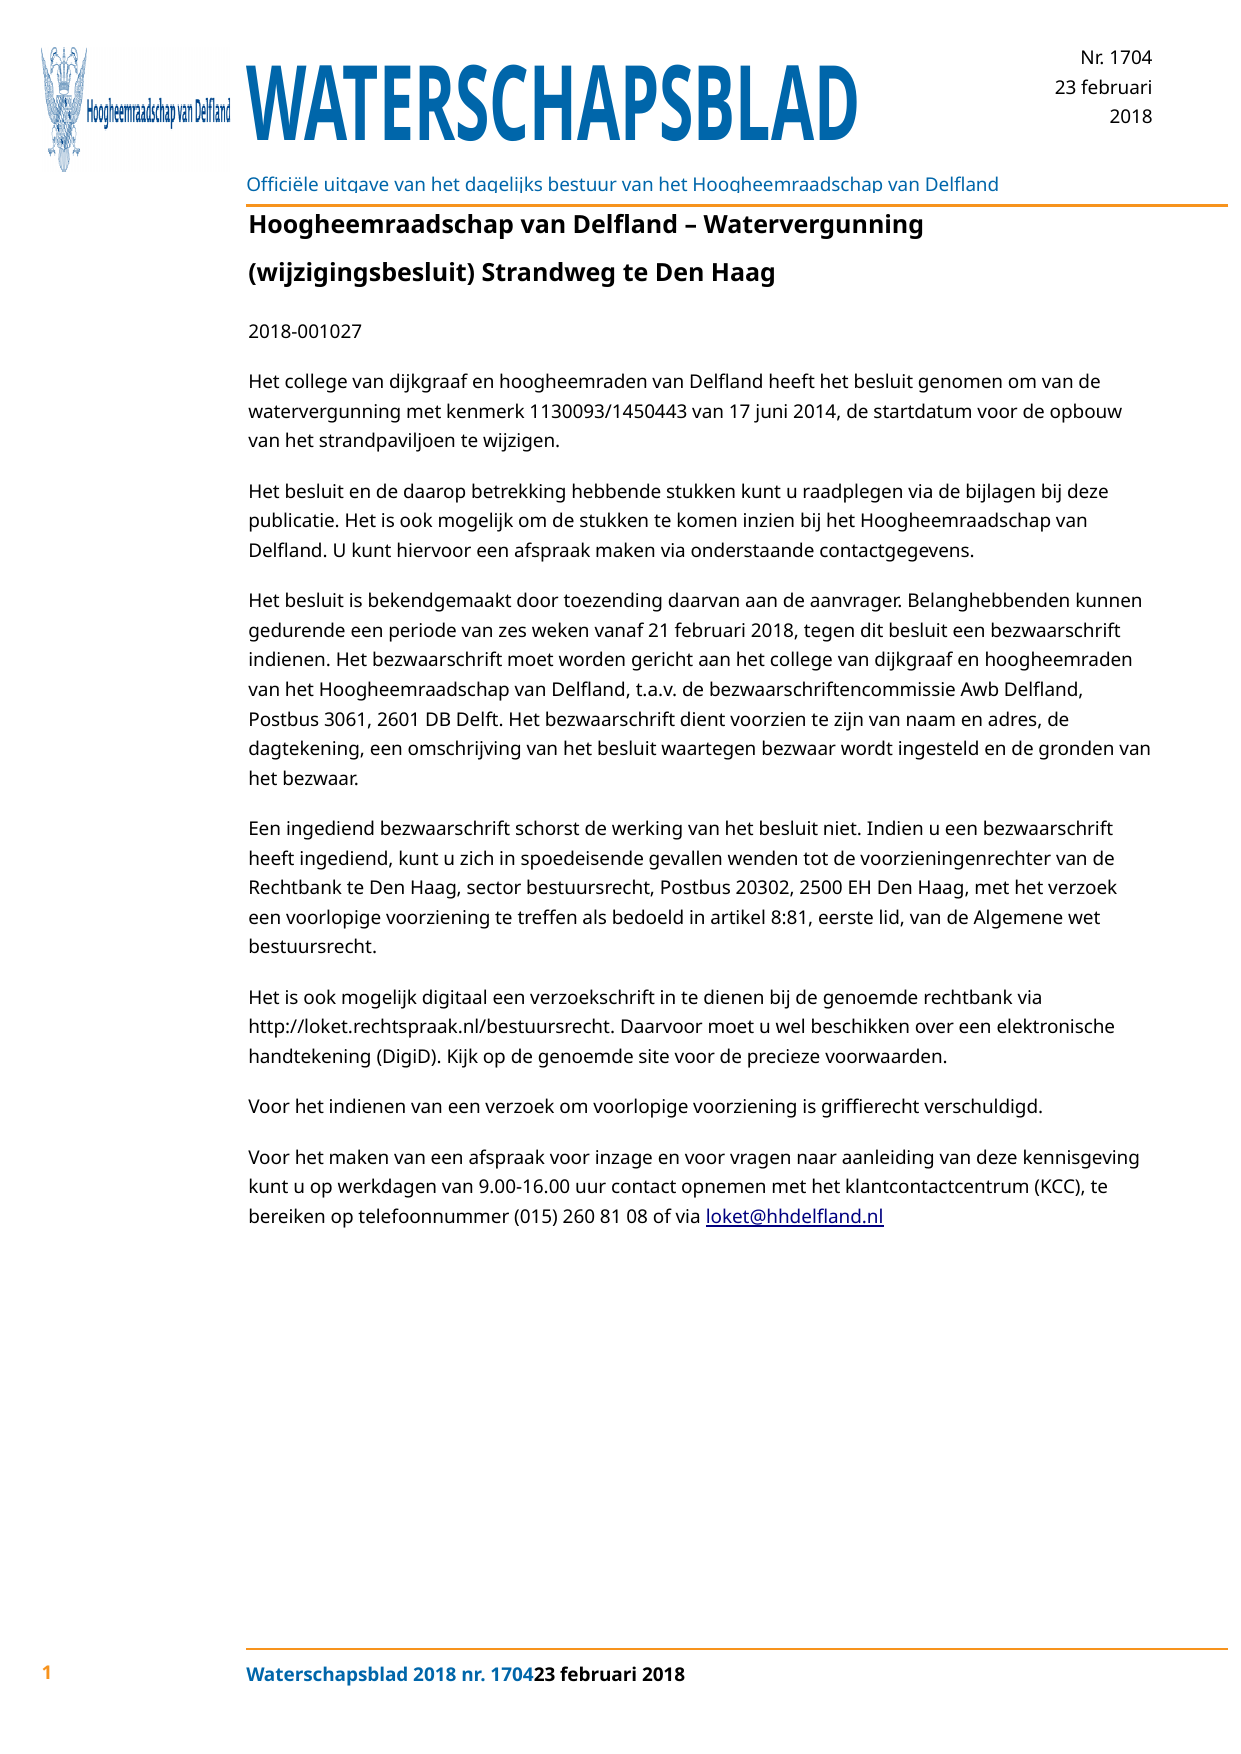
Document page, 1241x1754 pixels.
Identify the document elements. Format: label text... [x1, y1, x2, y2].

text 2018-001027 [248, 318, 1152, 344]
picture [41, 47, 231, 172]
text Een ingediend bezwaarschrift schorst de werking van het besluit niet. Indien u een bezwaarschrift heeft ingediend, kunt u zich in spoedeisende gevallen wenden tot de voorzieningenrechter van de Rechtbank te Den Haag, sector bestuursrecht, Postbus 20302, 2500 EH Den Haag, met het verzoek een voorlopige voorziening te treffen als bedoeld in artikel 8:81, eerste lid, van de Algemene wet bestuursrecht. [248, 815, 1152, 959]
text Voor het maken van een afspraak voor inzage en voor vragen naar aanleiding van deze kennisgeving kunt u op werkdagen van 9.00-16.00 uur contact opnemen met het klantcontactcentrum (KCC), te bereiken op telefoonnummer (015) 260 81 08 of via loket@hhdelfland.nl [248, 1144, 1152, 1229]
text Voor het indienen van een verzoek om voorlopige voorziening is griffierecht verschuldigd. [248, 1094, 1152, 1119]
text Het is ook mogelijk digitaal een verzoekschrift in te dienen bij de genoemde rechtbank via http://loket.rechtspraak.nl/bestuursrecht. Daarvoor moet u wel beschikken over een elektronische handtekening (DigiD). Kijk op de genoemde site voor de precieze voorwaarden. [248, 984, 1152, 1069]
text Hoogheemraadschap van Delfland – Watervergunning (wijzigingsbesluit) Strandweg te Den Haag [248, 207, 1152, 288]
text Het college van dijkgraaf en hoogheemraden van Delfland heeft het besluit genomen om van de watervergunning met kenmerk 1130093/1450443 van 17 juni 2014, de startdatum voor de opbouw van het strandpaviljoen te wijzigen. [248, 368, 1152, 453]
text Het besluit en de daarop betrekking hebbende stukken kunt u raadplegen via de bijlagen bij deze publicatie. Het is ook mogelijk om de stukken te komen inzien bij het Hoogheemraadschap van Delfland. U kunt hiervoor een afspraak maken via onderstaande contactgegevens. [248, 478, 1152, 563]
text Het besluit is bekendgemaakt door toezending daarvan aan de aanvrager. Belanghebbenden kunnen gedurende een periode van zes weken vanaf 21 februari 2018, tegen dit besluit een bezwaarschrift indienen. Het bezwaarschrift moet worden gericht aan het college van dijkgraaf en hoogheemraden van het Hoogheemraadschap van Delfland, t.a.v. de bezwaarschriftencommissie Awb Delfland, Postbus 3061, 2601 DB Delft. Het bezwaarschrift dient voorzien te zijn van naam en adres, de dagtekening, een omschrijving van het besluit waartegen bezwaar wordt ingesteld en de gronden van het bezwaar. [248, 587, 1152, 791]
